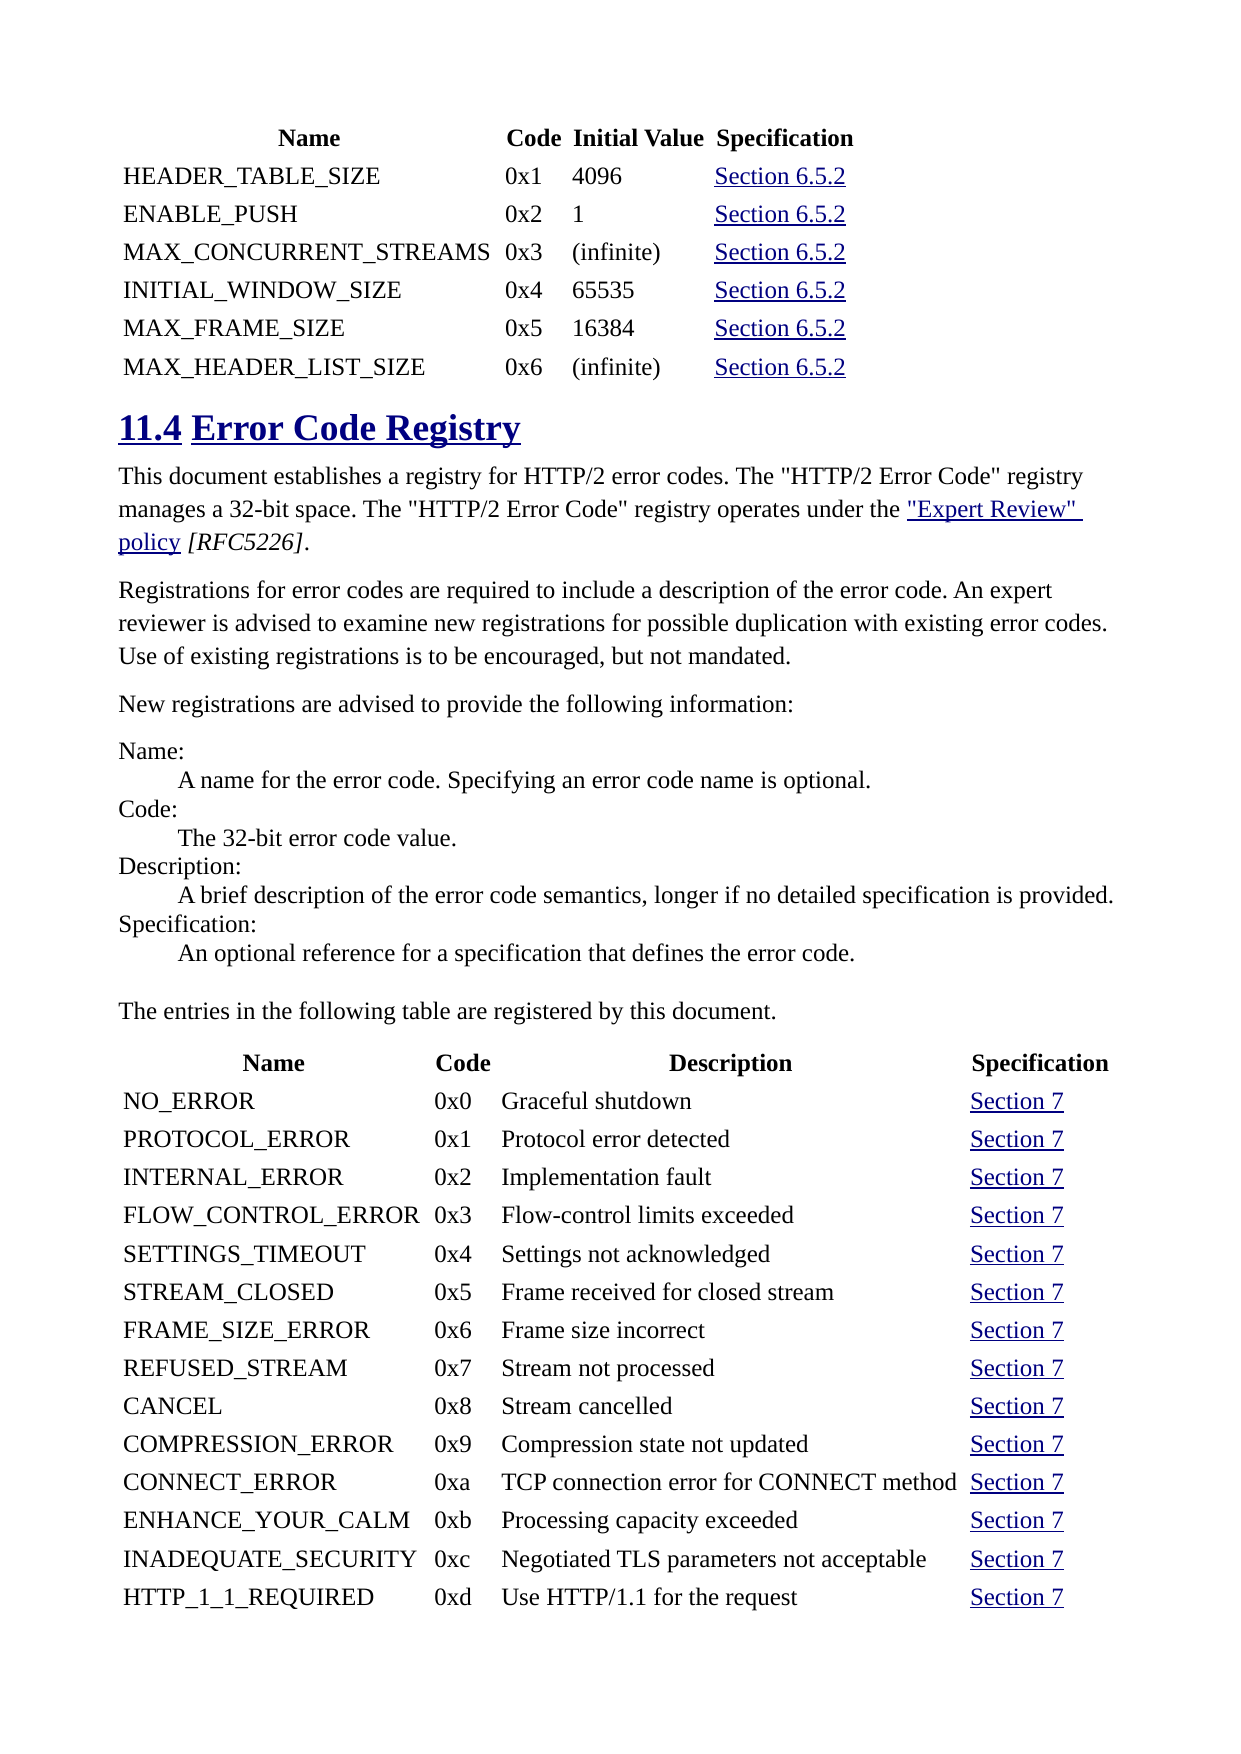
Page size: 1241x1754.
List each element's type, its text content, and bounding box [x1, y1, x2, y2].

table_cell 0x0 [429, 1082, 496, 1120]
table_cell Section 7 [965, 1234, 1115, 1272]
table_cell 0x6 [429, 1310, 496, 1348]
table_cell 0x2 [429, 1158, 496, 1196]
table_cell Section 7 [965, 1120, 1115, 1158]
subtitle Description: [118, 851, 1122, 880]
table_cell 0x7 [429, 1349, 496, 1387]
table_cell Section 7 [965, 1501, 1115, 1539]
table_cell 0xb [429, 1501, 496, 1539]
text The entries in the following table are registered by this document. [118, 996, 1122, 1024]
table_cell FLOW_CONTROL_ERROR [118, 1196, 429, 1234]
table_header Name [118, 118, 500, 156]
table_cell 0x5 [429, 1272, 496, 1310]
subtitle Specification: [118, 909, 1122, 938]
subtitle Name: [118, 736, 1122, 765]
table_cell Use HTTP/1.1 for the request [496, 1577, 965, 1615]
table_header Initial Value [567, 118, 710, 156]
table_cell Section 7 [965, 1082, 1115, 1120]
table_cell 0x3 [429, 1196, 496, 1234]
table_cell 1 [567, 194, 710, 232]
table_cell Flow-control limits exceeded [496, 1196, 965, 1234]
table_header Code [429, 1044, 496, 1082]
table_cell Negotiated TLS parameters not acceptable [496, 1539, 965, 1577]
table_cell Section 7 [965, 1272, 1115, 1310]
table_cell Processing capacity exceeded [496, 1501, 965, 1539]
table_cell 4096 [567, 156, 710, 194]
table_cell NO_ERROR [118, 1082, 429, 1120]
subtitle Code: [118, 794, 1122, 823]
table_cell INITIAL_WINDOW_SIZE [118, 271, 500, 309]
table_cell Section 7 [965, 1349, 1115, 1387]
table_header Specification [965, 1044, 1115, 1082]
table_cell 0x4 [500, 271, 567, 309]
list A brief description of the error code semantics, longer if no detailed specification is provided. [177, 880, 1122, 909]
table_cell Settings not acknowledged [496, 1234, 965, 1272]
table_cell Section 6.5.2 [710, 233, 860, 271]
table_cell STREAM_CLOSED [118, 1272, 429, 1310]
table_cell COMPRESSION_ERROR [118, 1425, 429, 1463]
table_cell Stream cancelled [496, 1387, 965, 1425]
table_header Code [500, 118, 567, 156]
table_cell Section 6.5.2 [710, 309, 860, 347]
table_cell Graceful shutdown [496, 1082, 965, 1120]
table_cell Section 6.5.2 [710, 194, 860, 232]
table_header Name [118, 1044, 429, 1082]
table_cell ENABLE_PUSH [118, 194, 500, 232]
table_cell 0xa [429, 1463, 496, 1501]
table_cell (infinite) [567, 347, 710, 385]
table_cell (infinite) [567, 233, 710, 271]
table_cell 0x6 [500, 347, 567, 385]
list A name for the error code. Specifying an error code name is optional. [177, 765, 1122, 794]
table_cell Section 7 [965, 1196, 1115, 1234]
table_cell PROTOCOL_ERROR [118, 1120, 429, 1158]
table_cell Frame size incorrect [496, 1310, 965, 1348]
table_header Specification [710, 118, 860, 156]
table_cell CONNECT_ERROR [118, 1463, 429, 1501]
table_cell Section 7 [965, 1310, 1115, 1348]
table_cell 0x9 [429, 1425, 496, 1463]
table_cell Compression state not updated [496, 1425, 965, 1463]
table_cell HTTP_1_1_REQUIRED [118, 1577, 429, 1615]
table_cell Section 6.5.2 [710, 271, 860, 309]
table_cell 0x1 [429, 1120, 496, 1158]
table_cell Section 7 [965, 1158, 1115, 1196]
table_cell MAX_FRAME_SIZE [118, 309, 500, 347]
text New registrations are advised to provide the following information: [118, 689, 1122, 717]
table_cell CANCEL [118, 1387, 429, 1425]
table_cell HEADER_TABLE_SIZE [118, 156, 500, 194]
table_cell 0x5 [500, 309, 567, 347]
table_cell Section 6.5.2 [710, 156, 860, 194]
table_cell Section 6.5.2 [710, 347, 860, 385]
table_cell MAX_HEADER_LIST_SIZE [118, 347, 500, 385]
table_cell 0x8 [429, 1387, 496, 1425]
table_cell INADEQUATE_SECURITY [118, 1539, 429, 1577]
table_cell Protocol error detected [496, 1120, 965, 1158]
table_cell 0x2 [500, 194, 567, 232]
table_cell 0x1 [500, 156, 567, 194]
table_cell Section 7 [965, 1387, 1115, 1425]
table_cell 0x4 [429, 1234, 496, 1272]
text This document establishes a registry for HTTP/2 error codes. The "HTTP/2 Error Code" registry manages a 32-bit space. The "HTTP/2 Error Code" registry operates under the "Expert Review" policy [RFC5226]. [118, 461, 1122, 556]
table_cell 0xd [429, 1577, 496, 1615]
subtitle 11.4 Error Code Registry [118, 406, 1122, 449]
list The 32-bit error code value. [177, 823, 1122, 851]
table_cell INTERNAL_ERROR [118, 1158, 429, 1196]
table_cell Frame received for closed stream [496, 1272, 965, 1310]
table_cell 16384 [567, 309, 710, 347]
table_cell ENHANCE_YOUR_CALM [118, 1501, 429, 1539]
table_header Description [496, 1044, 965, 1082]
table_cell Section 7 [965, 1539, 1115, 1577]
table_cell MAX_CONCURRENT_STREAMS [118, 233, 500, 271]
table_cell SETTINGS_TIMEOUT [118, 1234, 429, 1272]
table_cell 0x3 [500, 233, 567, 271]
table_cell REFUSED_STREAM [118, 1349, 429, 1387]
table_cell 65535 [567, 271, 710, 309]
table_cell Implementation fault [496, 1158, 965, 1196]
list An optional reference for a specification that defines the error code. [177, 938, 1122, 966]
table_cell Section 7 [965, 1463, 1115, 1501]
table_cell Section 7 [965, 1577, 1115, 1615]
text Registrations for error codes are required to include a description of the error code. An expert reviewer is advised to examine new registrations for possible duplication with existing error codes. Use of existing registrations is to be encouraged, but not mandated. [118, 575, 1122, 670]
table_cell TCP connection error for CONNECT method [496, 1463, 965, 1501]
table_cell 0xc [429, 1539, 496, 1577]
table_cell Section 7 [965, 1425, 1115, 1463]
table_cell Stream not processed [496, 1349, 965, 1387]
table_cell FRAME_SIZE_ERROR [118, 1310, 429, 1348]
